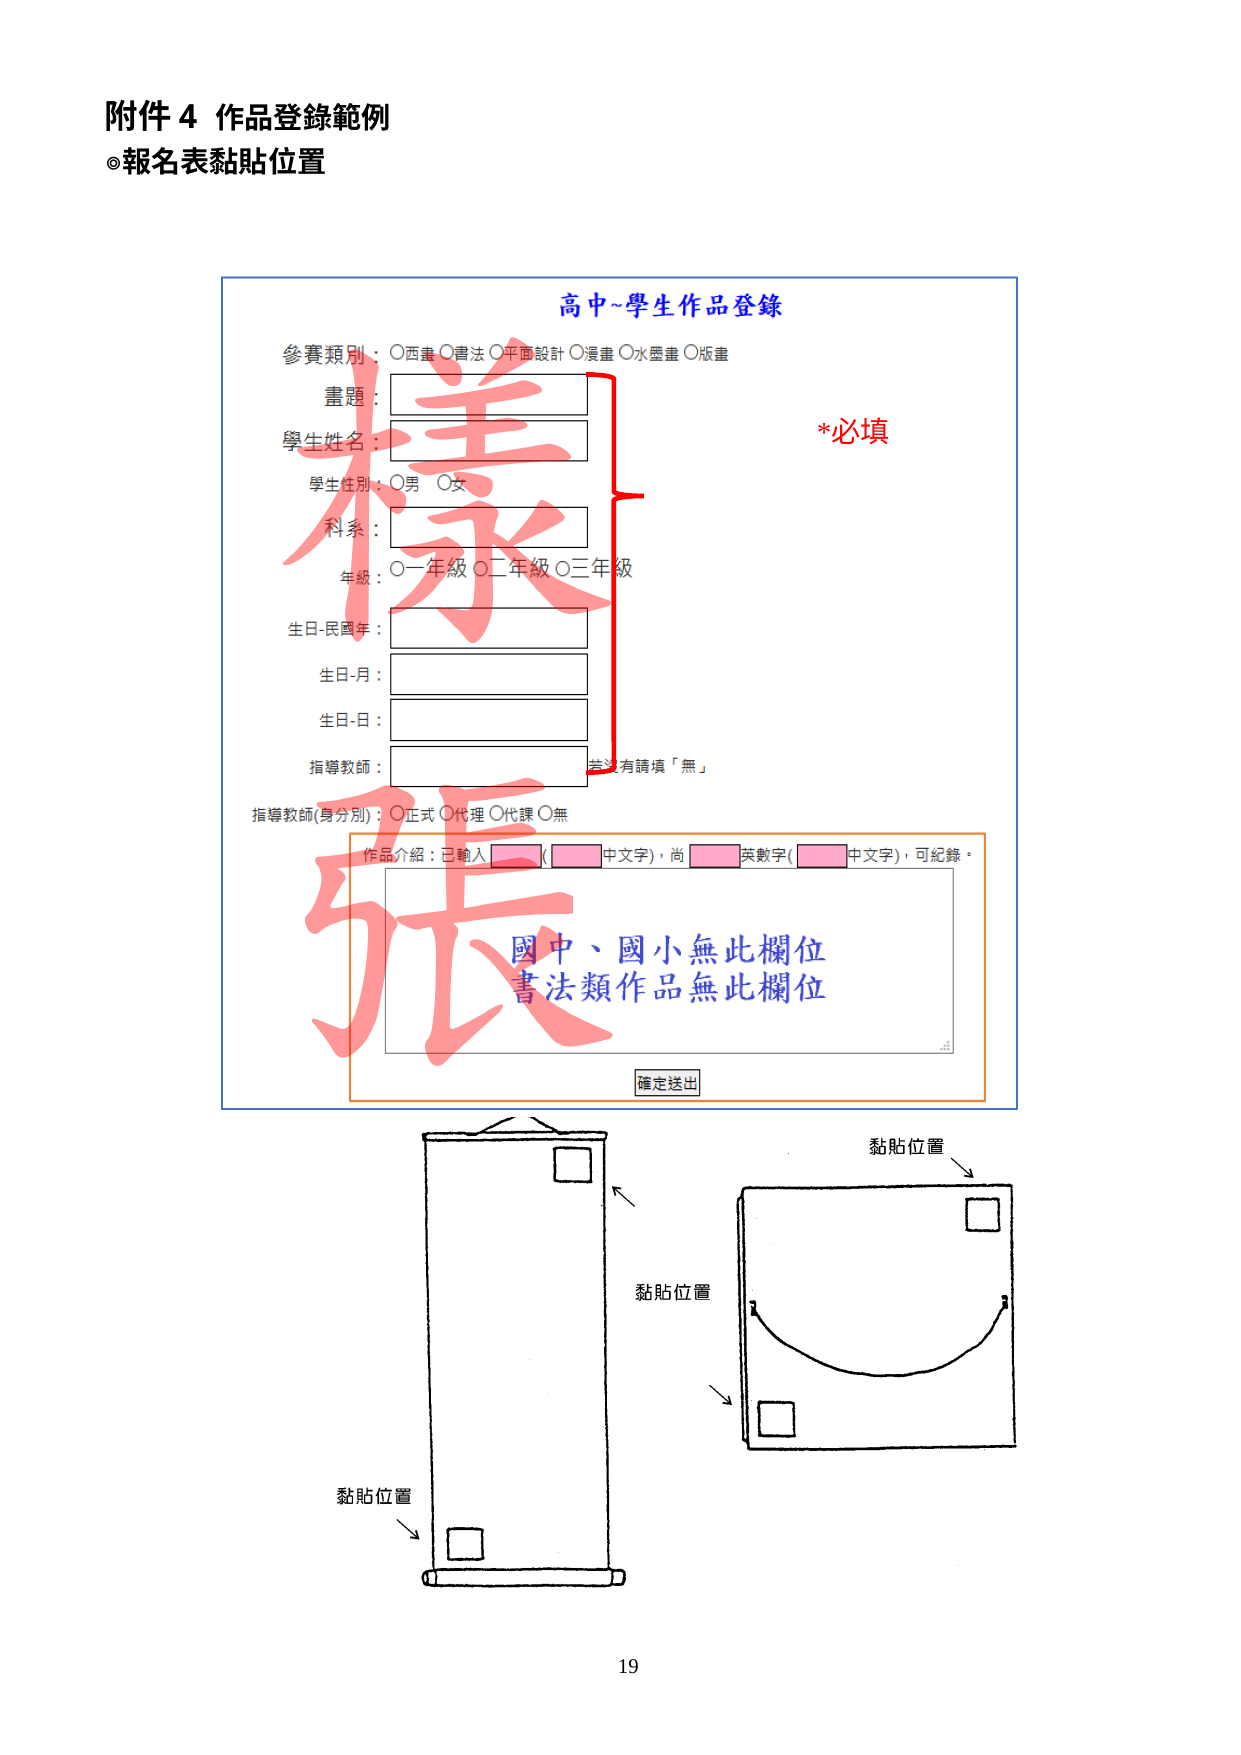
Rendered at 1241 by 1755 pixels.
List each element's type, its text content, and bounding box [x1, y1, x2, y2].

text *必填 [817, 409, 918, 448]
text [802, 401, 933, 456]
text ◎報名表黏貼位置 [104, 138, 1152, 181]
text [573, 891, 606, 927]
text 附件4 作品登錄範例 [104, 90, 1152, 138]
